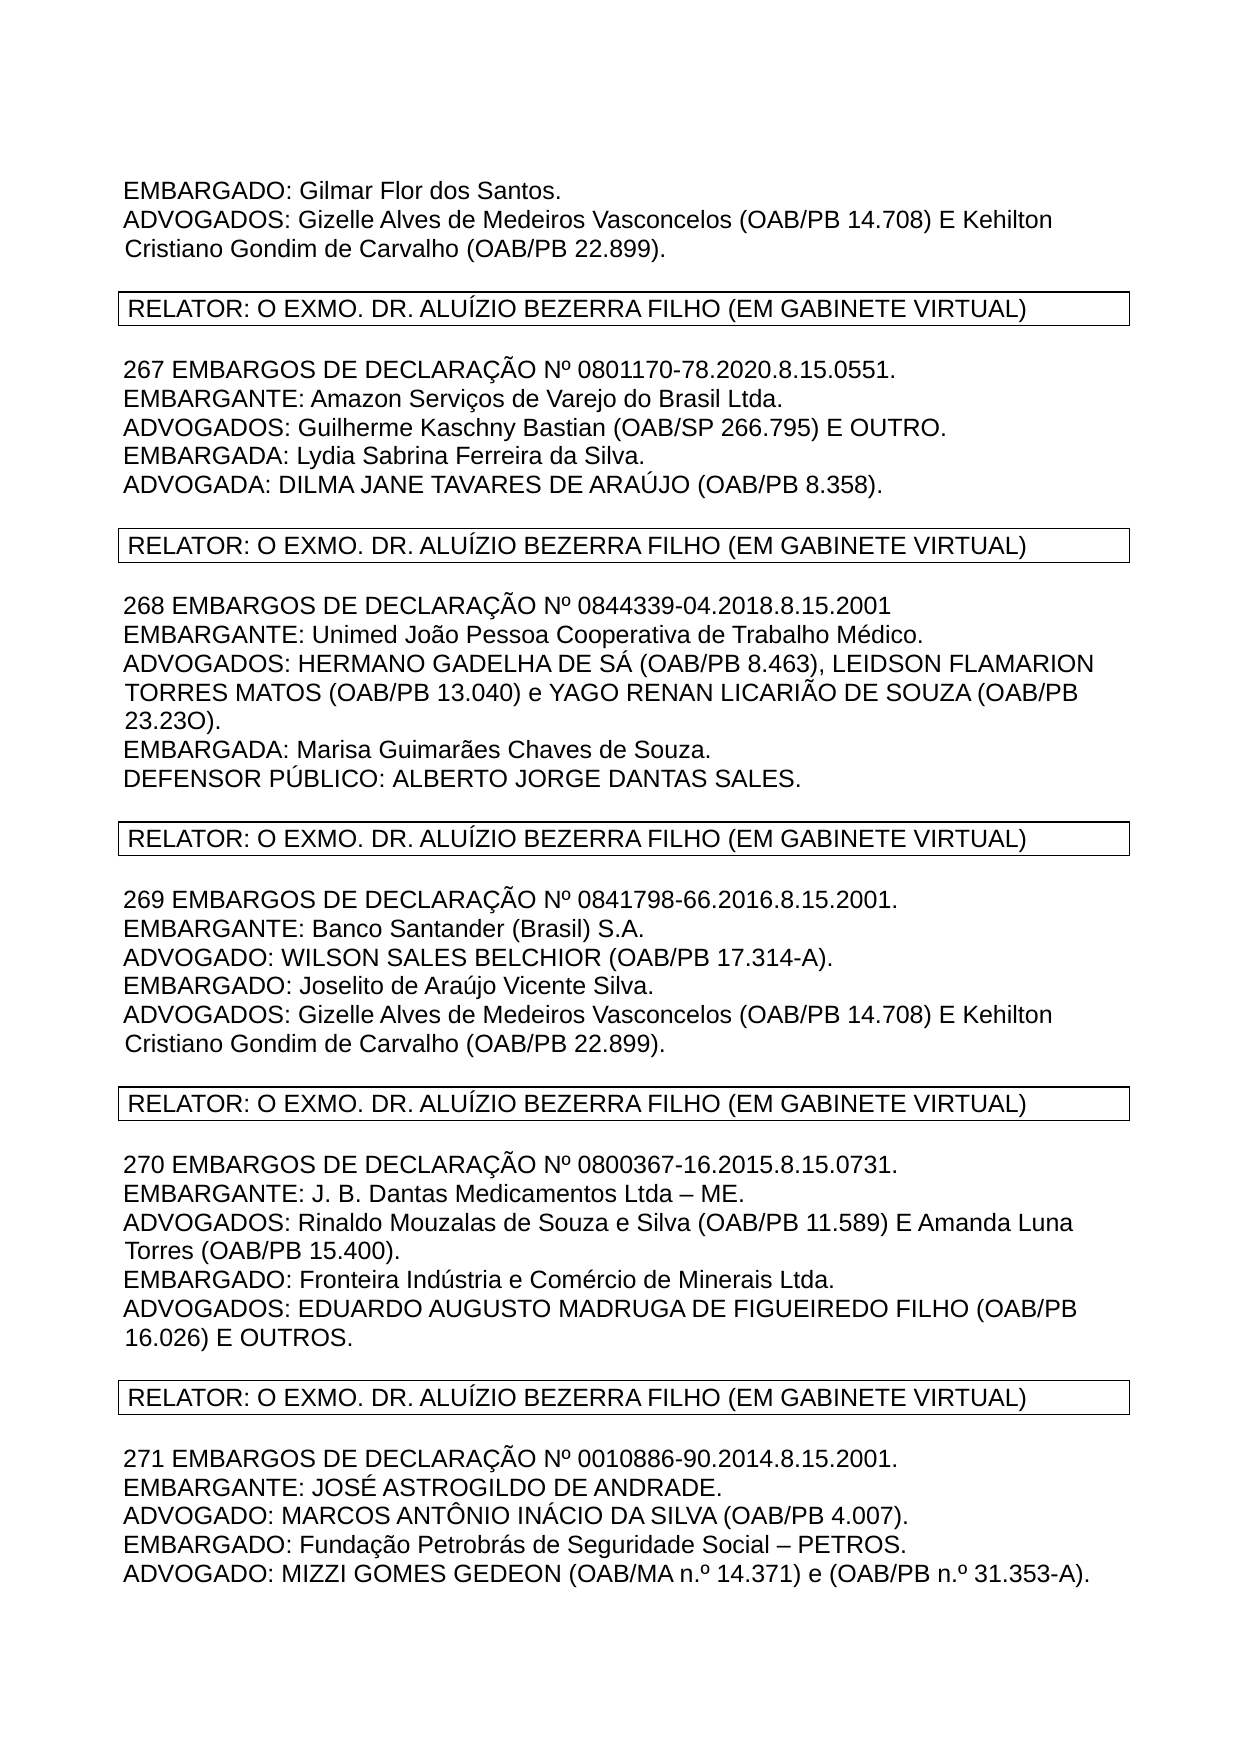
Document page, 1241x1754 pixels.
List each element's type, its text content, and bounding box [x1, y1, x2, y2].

text 267 EMBARGOS DE DECLARAÇÃO Nº 0801170-78.2020.8.15.0551. [123, 355, 1122, 384]
text EMBARGANTE: J. B. Dantas Medicamentos Ltda – ME. [123, 1179, 1122, 1208]
text RELATOR: O EXMO. DR. ALUÍZIO BEZERRA FILHO (EM GABINETE VIRTUAL) [119, 293, 1129, 325]
text DEFENSOR PÚBLICO: ALBERTO JORGE DANTAS SALES. [123, 764, 1122, 793]
text EMBARGANTE: Unimed João Pessoa Cooperativa de Trabalho Médico. [123, 620, 1122, 649]
text ADVOGADOS: Gizelle Alves de Medeiros Vasconcelos (OAB/PB 14.708) E Kehilton Cristiano Gondim de Carvalho (OAB/PB 22.899). [123, 1000, 1122, 1058]
text RELATOR: O EXMO. DR. ALUÍZIO BEZERRA FILHO (EM GABINETE VIRTUAL) [119, 529, 1129, 562]
text EMBARGADO: Fronteira Indústria e Comércio de Minerais Ltda. [123, 1265, 1122, 1294]
text EMBARGADO: Fundação Petrobrás de Seguridade Social – PETROS. [123, 1530, 1122, 1559]
text 271 EMBARGOS DE DECLARAÇÃO Nº 0010886-90.2014.8.15.2001. [123, 1444, 1122, 1473]
text ADVOGADOS: Gizelle Alves de Medeiros Vasconcelos (OAB/PB 14.708) E Kehilton Cristiano Gondim de Carvalho (OAB/PB 22.899). [123, 205, 1122, 263]
text 270 EMBARGOS DE DECLARAÇÃO Nº 0800367-16.2015.8.15.0731. [123, 1150, 1122, 1179]
text EMBARGANTE: Banco Santander (Brasil) S.A. [123, 914, 1122, 943]
text ADVOGADA: DILMA JANE TAVARES DE ARAÚJO (OAB/PB 8.358). [123, 470, 1122, 499]
text ADVOGADO: MARCOS ANTÔNIO INÁCIO DA SILVA (OAB/PB 4.007). [123, 1501, 1122, 1530]
text 269 EMBARGOS DE DECLARAÇÃO Nº 0841798-66.2016.8.15.2001. [123, 885, 1122, 914]
text EMBARGADA: Lydia Sabrina Ferreira da Silva. [123, 441, 1122, 470]
text EMBARGADA: Marisa Guimarães Chaves de Souza. [123, 735, 1122, 764]
text ADVOGADO: WILSON SALES BELCHIOR (OAB/PB 17.314-A). [123, 943, 1122, 971]
text ADVOGADOS: HERMANO GADELHA DE SÁ (OAB/PB 8.463), LEIDSON FLAMARION TORRES MATOS (OAB/PB 13.040) e YAGO RENAN LICARIÃO DE SOUZA (OAB/PB 23.23O). [123, 649, 1122, 735]
text ADVOGADOS: Guilherme Kaschny Bastian (OAB/SP 266.795) E OUTRO. [123, 413, 1122, 441]
text 268 EMBARGOS DE DECLARAÇÃO Nº 0844339-04.2018.8.15.2001 [123, 591, 1122, 620]
text RELATOR: O EXMO. DR. ALUÍZIO BEZERRA FILHO (EM GABINETE VIRTUAL) [119, 823, 1129, 855]
text EMBARGANTE: JOSÉ ASTROGILDO DE ANDRADE. [123, 1473, 1122, 1501]
text EMBARGADO: Joselito de Araújo Vicente Silva. [123, 971, 1122, 1000]
text EMBARGANTE: Amazon Serviços de Varejo do Brasil Ltda. [123, 384, 1122, 413]
text RELATOR: O EXMO. DR. ALUÍZIO BEZERRA FILHO (EM GABINETE VIRTUAL) [119, 1381, 1129, 1414]
text ADVOGADOS: Rinaldo Mouzalas de Souza e Silva (OAB/PB 11.589) E Amanda Luna Torres (OAB/PB 15.400). [123, 1208, 1122, 1265]
text EMBARGADO: Gilmar Flor dos Santos. [123, 176, 1122, 205]
text ADVOGADO: MIZZI GOMES GEDEON (OAB/MA n.º 14.371) e (OAB/PB n.º 31.353-A). [123, 1559, 1122, 1588]
text ADVOGADOS: EDUARDO AUGUSTO MADRUGA DE FIGUEIREDO FILHO (OAB/PB 16.026) E OUTROS. [123, 1294, 1122, 1351]
text RELATOR: O EXMO. DR. ALUÍZIO BEZERRA FILHO (EM GABINETE VIRTUAL) [119, 1088, 1129, 1120]
